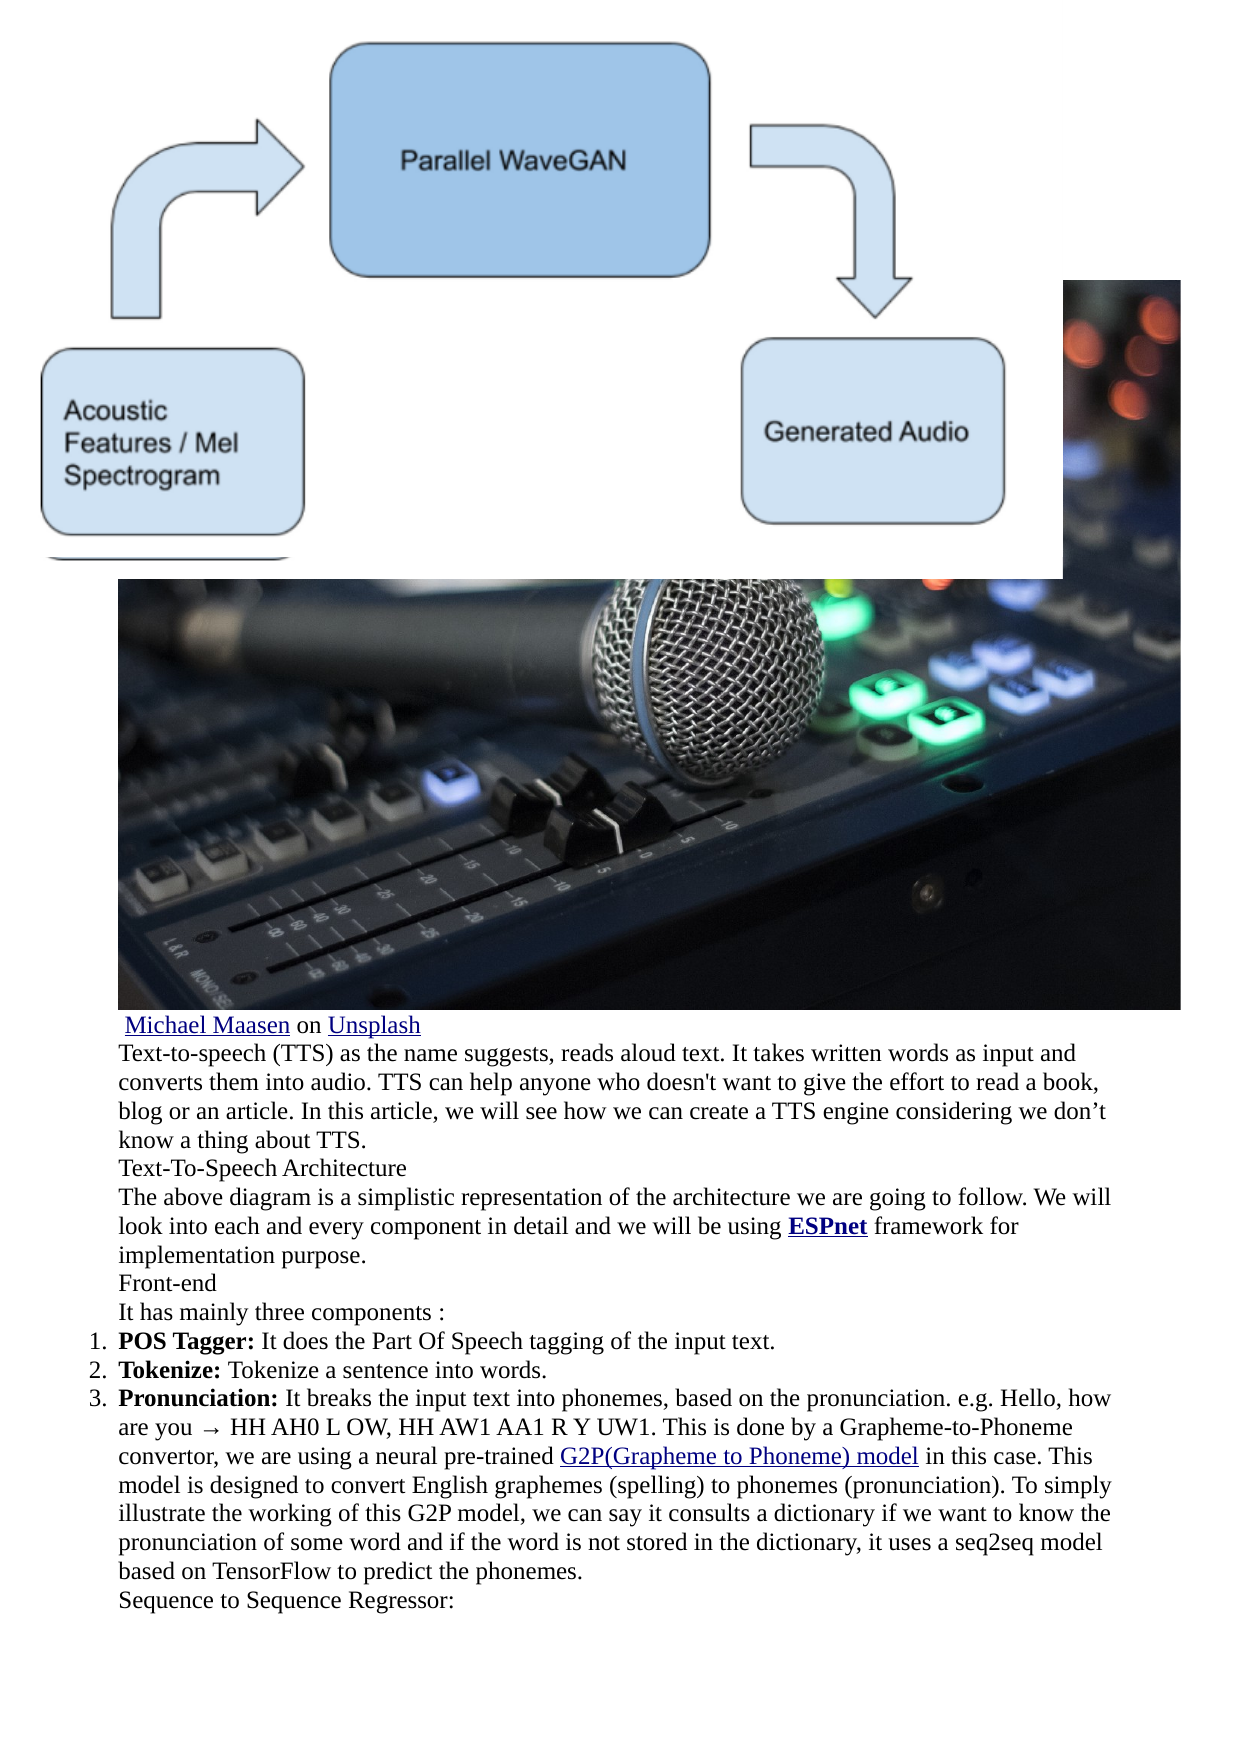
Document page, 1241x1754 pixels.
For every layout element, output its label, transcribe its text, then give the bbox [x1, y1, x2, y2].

text Sequence to Sequence Regressor: [118, 1585, 1122, 1613]
text The above diagram is a simplistic representation of the architecture we are going to follow. We will look into each and every component in detail and we will be using ESPnet framework for implementation purpose. [118, 1182, 1122, 1268]
text Front-end [118, 1268, 1122, 1297]
text Sep 2, 2020·5 min read [1063, 251, 1122, 280]
picture [0, 0, 1181, 1010]
text It has mainly three components : [118, 1297, 1122, 1326]
text Text To Speech with Tacotron-2 and FastSpeech using ESPnet. [1063, 118, 1122, 147]
text Sayak Misra [1063, 222, 1122, 251]
list Tokenize: Tokenize a sentence into words. [118, 1355, 1122, 1383]
text A Beginer’s Guide to End to End Neural Text To Speech.. [1063, 147, 1122, 176]
list Pronunciation: It breaks the input text into phonemes, based on the pronunciation. e.g. Hello, how are you → HH AH0 L OW, HH AW1 AA1 R Y UW1. This is done by a Grapheme-to-Phoneme convertor, we are using a neural pre-trained G2P(Grapheme to Phoneme) model in this case. This model is designed to convert English graphemes (spelling) to phonemes (pronunciation). To simply illustrate the working of this G2P model, we can say it consults a dictionary if we want to know the pronunciation of some word and if the word is not stored in the dictionary, it uses a seq2seq model based on TensorFlow to predict the phonemes. [118, 1383, 1122, 1585]
text Text-To-Speech Architecture [118, 1153, 1122, 1182]
list POS Tagger: It does the Part Of Speech tagging of the input text. [118, 1326, 1122, 1355]
text Text-to-speech (TTS) as the name suggests, reads aloud text. It takes written words as input and converts them into audio. TTS can help anyone who doesn't want to give the effort to read a book, blog or an article. In this article, we will see how we can create a TTS engine considering we don’t know a thing about TTS. [118, 1038, 1122, 1153]
text Michael Maasen on Unsplash [118, 1010, 1122, 1038]
